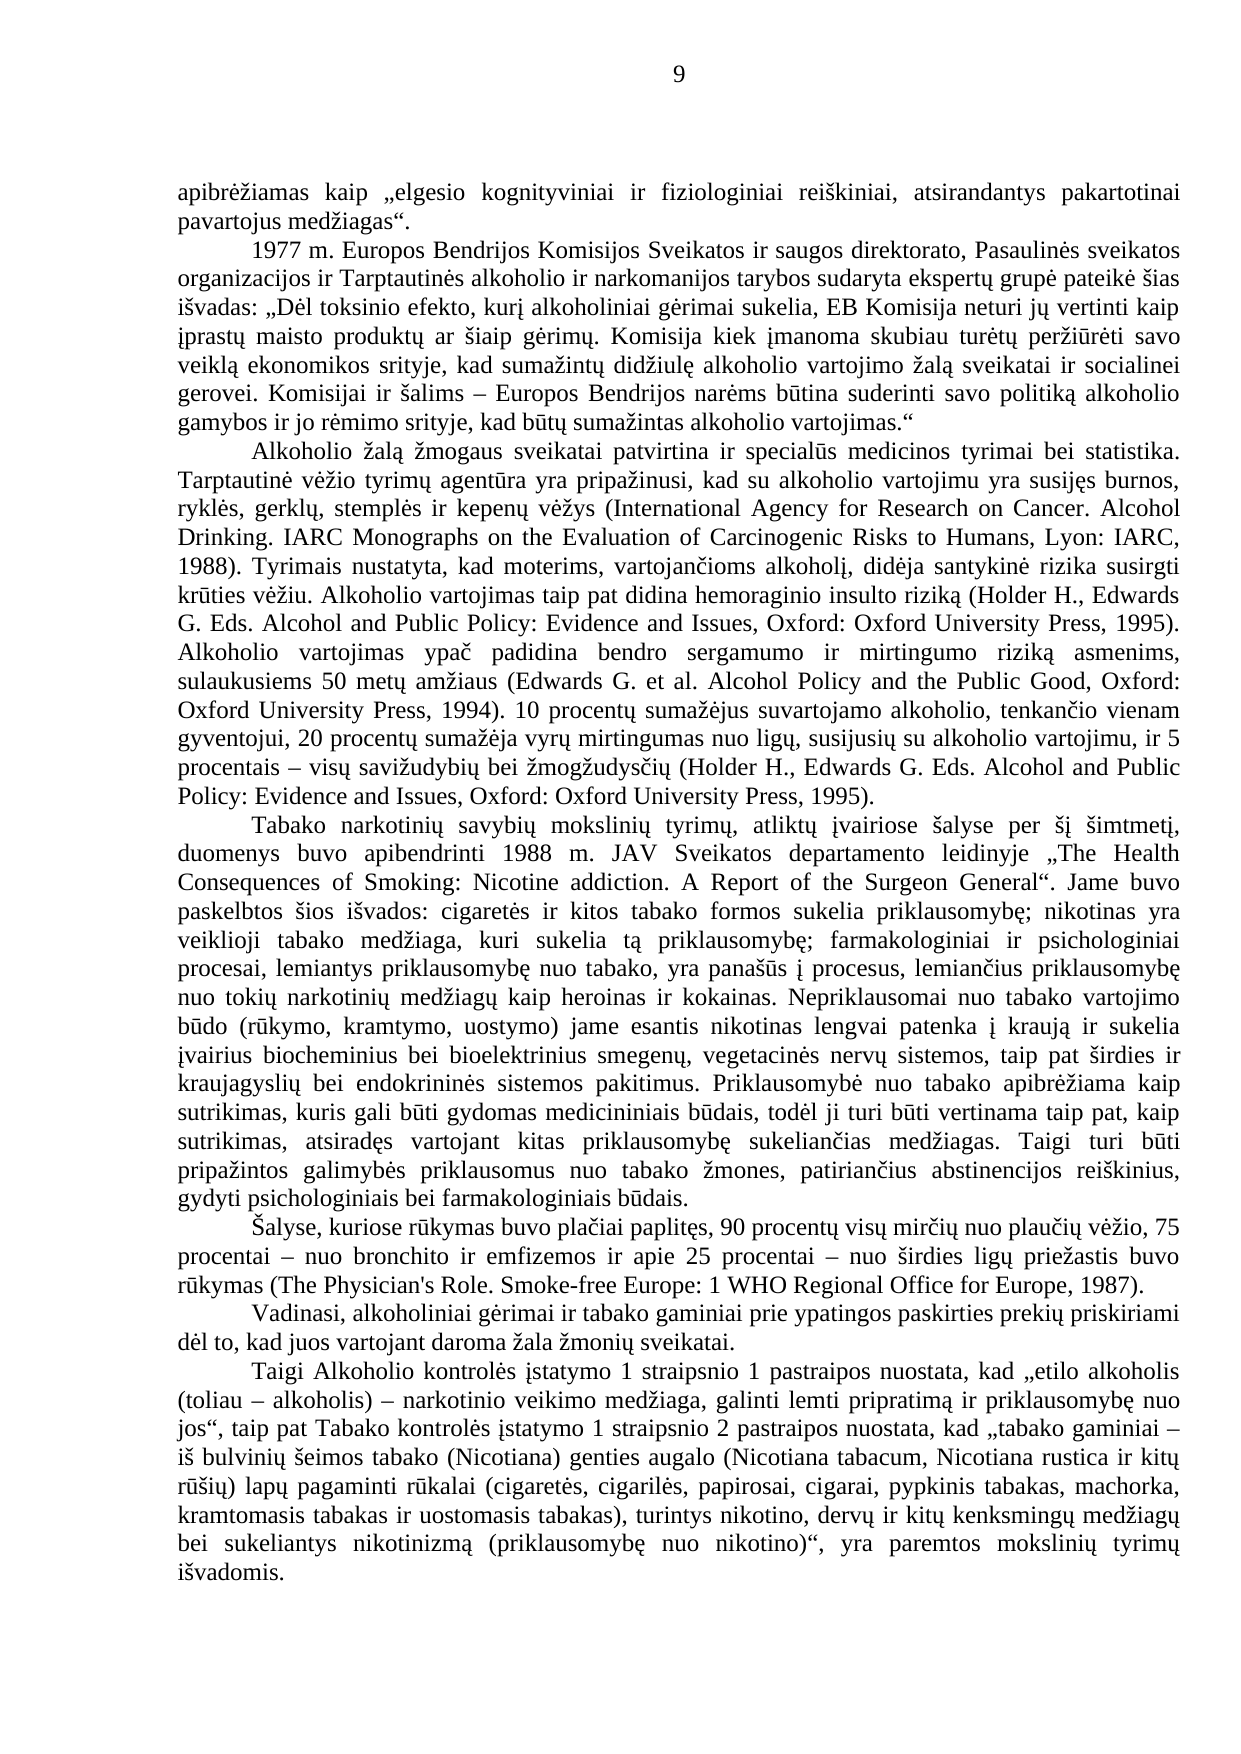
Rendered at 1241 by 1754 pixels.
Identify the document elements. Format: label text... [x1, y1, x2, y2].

text 1977 m. Europos Bendrijos Komisijos Sveikatos ir saugos direktorato, Pasaulinės sveikatos organizacijos ir Tarptautinės alkoholio ir narkomanijos tarybos sudaryta ekspertų grupė pateikė šias išvadas: „Dėl toksinio efekto, kurį alkoholiniai gėrimai sukelia, EB Komisija neturi jų vertinti kaip įprastų maisto produktų ar šiaip gėrimų. Komisija kiek įmanoma skubiau turėtų peržiūrėti savo veiklą ekonomikos srityje, kad sumažintų didžiulę alkoholio vartojimo žalą sveikatai ir socialinei gerovei. Komisijai ir šalims – Europos Bendrijos narėms būtina suderinti savo politiką alkoholio gamybos ir jo rėmimo srityje, kad būtų sumažintas alkoholio vartojimas.“ [177, 235, 1181, 436]
text Tabako narkotinių savybių mokslinių tyrimų, atliktų įvairiose šalyse per šį šimtmetį, duomenys buvo apibendrinti 1988 m. JAV Sveikatos departamento leidinyje „The Health Consequences of Smoking: Nicotine addiction. A Report of the Surgeon General“. Jame buvo paskelbtos šios išvados: cigaretės ir kitos tabako formos sukelia priklausomybę; nikotinas yra veiklioji tabako medžiaga, kuri sukelia tą priklausomybę; farmakologiniai ir psichologiniai procesai, lemiantys priklausomybę nuo tabako, yra panašūs į procesus, lemiančius priklausomybę nuo tokių narkotinių medžiagų kaip heroinas ir kokainas. Nepriklausomai nuo tabako vartojimo būdo (rūkymo, kramtymo, uostymo) jame esantis nikotinas lengvai patenka į kraują ir sukelia įvairius biocheminius bei bioelektrinius smegenų, vegetacinės nervų sistemos, taip pat širdies ir kraujagyslių bei endokrininės sistemos pakitimus. Priklausomybė nuo tabako apibrėžiama kaip sutrikimas, kuris gali būti gydomas medicininiais būdais, todėl ji turi būti vertinama taip pat, kaip sutrikimas, atsiradęs vartojant kitas priklausomybę sukeliančias medžiagas. Taigi turi būti pripažintos galimybės priklausomus nuo tabako žmones, patiriančius abstinencijos reiškinius, gydyti psichologiniais bei farmakologiniais būdais. [177, 810, 1181, 1212]
text Alkoholio žalą žmogaus sveikatai patvirtina ir specialūs medicinos tyrimai bei statistika. Tarptautinė vėžio tyrimų agentūra yra pripažinusi, kad su alkoholio vartojimu yra susijęs burnos, ryklės, gerklų, stemplės ir kepenų vėžys (International Agency for Research on Cancer. Alcohol Drinking. IARC Monographs on the Evaluation of Carcinogenic Risks to Humans, Lyon: IARC, 1988). Tyrimais nustatyta, kad moterims, vartojančioms alkoholį, didėja santykinė rizika susirgti krūties vėžiu. Alkoholio vartojimas taip pat didina hemoraginio insulto riziką (Holder H., Edwards G. Eds. Alcohol and Public Policy: Evidence and Issues, Oxford: Oxford University Press, 1995). Alkoholio vartojimas ypač padidina bendro sergamumo ir mirtingumo riziką asmenims, sulaukusiems 50 metų amžiaus (Edwards G. et al. Alcohol Policy and the Public Good, Oxford: Oxford University Press, 1994). 10 procentų sumažėjus suvartojamo alkoholio, tenkančio vienam gyventojui, 20 procentų sumažėja vyrų mirtingumas nuo ligų, susijusių su alkoholio vartojimu, ir 5 procentais – visų savižudybių bei žmogžudysčių (Holder H., Edwards G. Eds. Alcohol and Public Policy: Evidence and Issues, Oxford: Oxford University Press, 1995). [177, 436, 1181, 810]
text Taigi Alkoholio kontrolės įstatymo 1 straipsnio 1 pastraipos nuostata, kad „etilo alkoholis (toliau – alkoholis) – narkotinio veikimo medžiaga, galinti lemti pripratimą ir priklausomybę nuo jos“, taip pat Tabako kontrolės įstatymo 1 straipsnio 2 pastraipos nuostata, kad „tabako gaminiai – iš bulvinių šeimos tabako (Nicotiana) genties augalo (Nicotiana tabacum, Nicotiana rustica ir kitų rūšių) lapų pagaminti rūkalai (cigaretės, cigarilės, papirosai, cigarai, pypkinis tabakas, machorka, kramtomasis tabakas ir uostomasis tabakas), turintys nikotino, dervų ir kitų kenksmingų medžiagų bei sukeliantys nikotinizmą (priklausomybę nuo nikotino)“, yra paremtos mokslinių tyrimų išvadomis. [177, 1356, 1181, 1586]
text Šalyse, kuriose rūkymas buvo plačiai paplitęs, 90 procentų visų mirčių nuo plaučių vėžio, 75 procentai – nuo bronchito ir emfizemos ir apie 25 procentai – nuo širdies ligų priežastis buvo rūkymas (The Physician's Role. Smoke-free Europe: 1 WHO Regional Office for Europe, 1987). [177, 1212, 1181, 1298]
text apibrėžiamas kaip „elgesio kognityviniai ir fiziologiniai reiškiniai, atsirandantys pakartotinai pavartojus medžiagas“. [177, 177, 1181, 235]
text Vadinasi, alkoholiniai gėrimai ir tabako gaminiai prie ypatingos paskirties prekių priskiriami dėl to, kad juos vartojant daroma žala žmonių sveikatai. [177, 1298, 1181, 1356]
